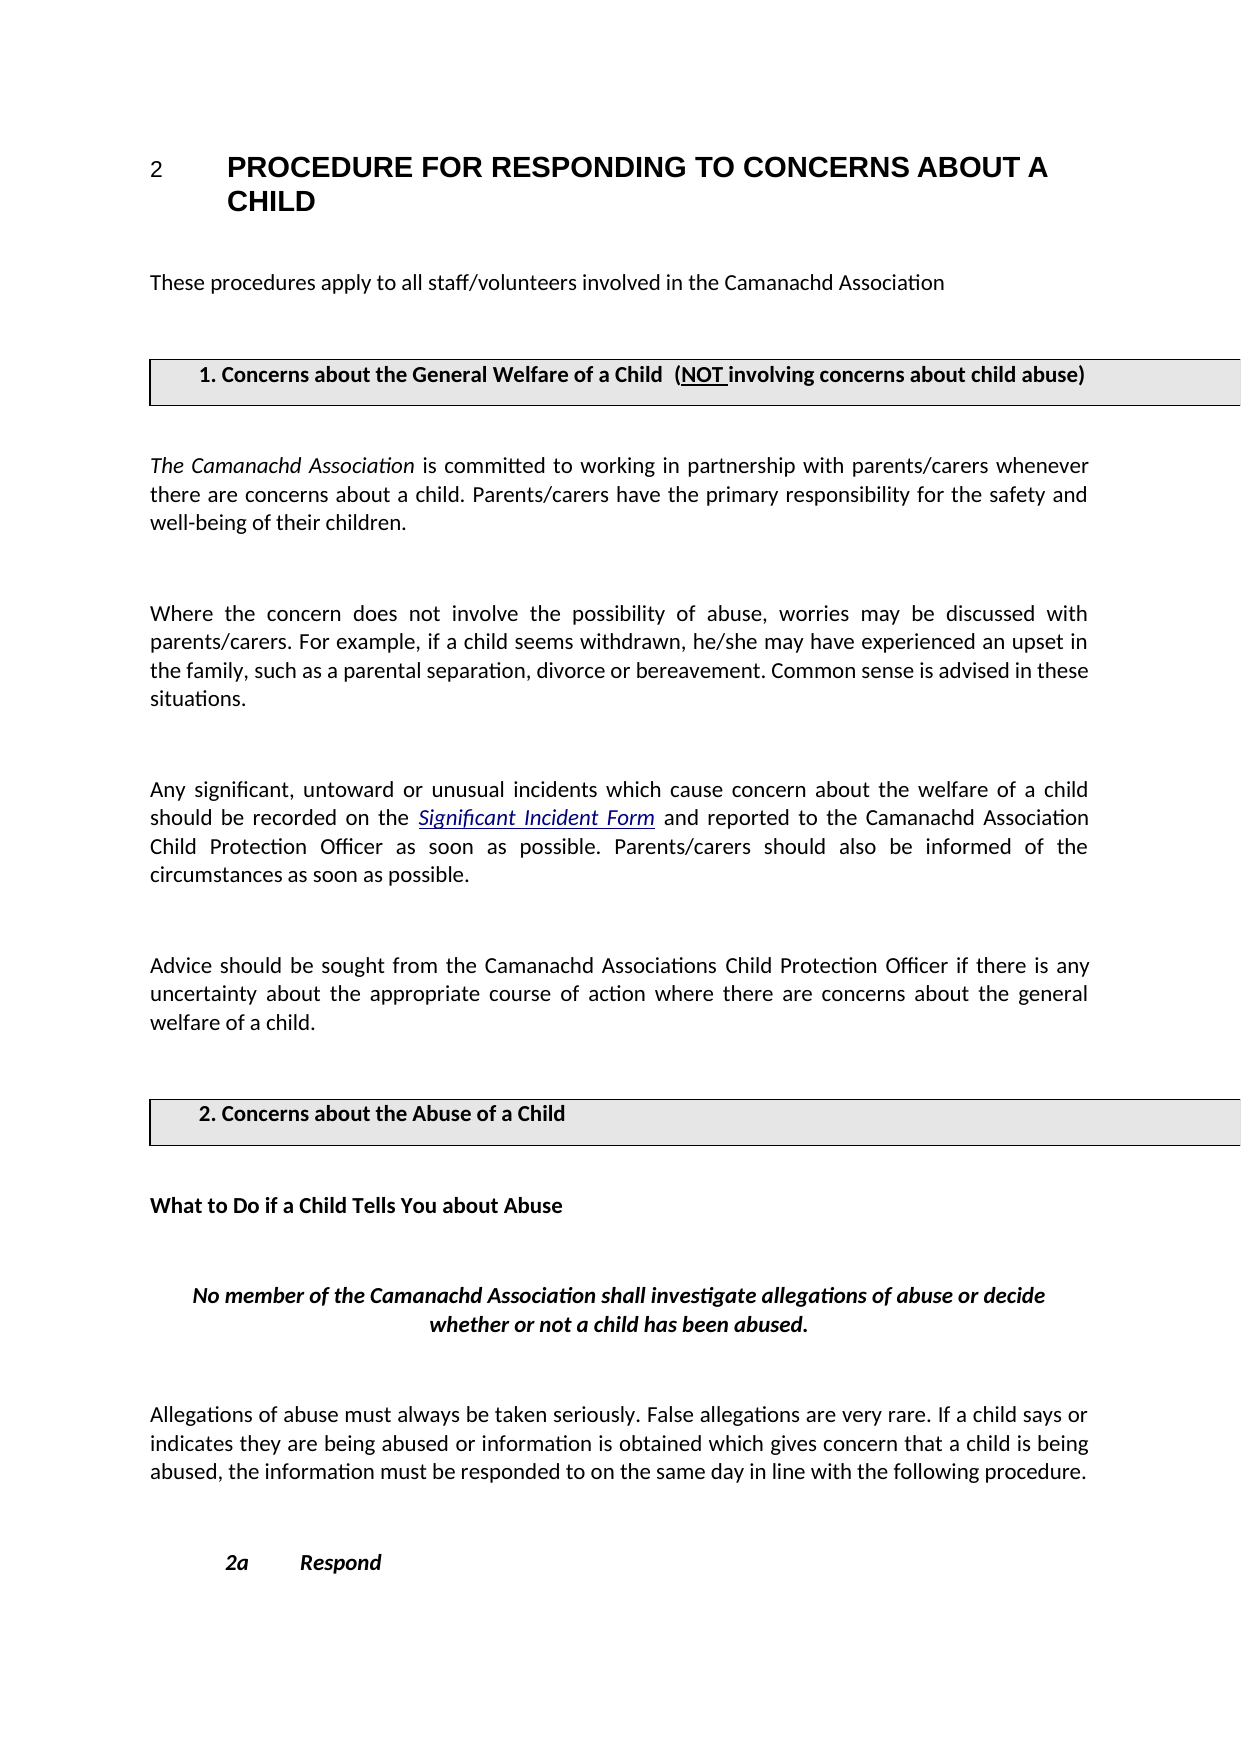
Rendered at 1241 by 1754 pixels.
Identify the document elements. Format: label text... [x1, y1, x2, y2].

text 2a Respond [225, 1548, 1090, 1576]
text What to Do if a Child Tells You about Abuse [150, 1191, 1090, 1219]
text Advice should be sought from the Camanachd Associations Child Protection Officer if there is any uncertainty about the appropriate course of action where there are concerns about the general welfare of a child. [150, 951, 1090, 1036]
text These procedures apply to all staff/volunteers involved in the Camanachd Association [150, 268, 1090, 297]
text Any significant, untoward or unusual incidents which cause concern about the welfare of a child should be recorded on the Significant Incident Form and reported to the Camanachd Association Child Protection Officer as soon as possible. Parents/carers should also be informed of the circumstances as soon as possible. [150, 775, 1090, 889]
text The Camanachd Association is committed to working in partnership with parents/carers whenever there are concerns about a child. Parents/carers have the primary responsibility for the safety and well-being of their children. [150, 451, 1090, 537]
text Where the concern does not involve the possibility of abuse, worries may be discussed with parents/carers. For example, if a child seems withdrawn, he/she may have experienced an upset in the family, such as a parental separation, divorce or bereavement. Common sense is advised in these situations. [150, 599, 1090, 713]
text No member of the Camanachd Association shall investigate allegations of abuse or decide whether or not a child has been abused. [150, 1281, 1090, 1338]
text Allegations of abuse must always be taken seriously. False allegations are very rare. If a child says or indicates they are being abused or information is obtained which gives concern that a child is being abused, the information must be responded to on the same day in line with the following procedure. [150, 1400, 1090, 1486]
table_header 2. Concerns about the Abuse of a Child [151, 1100, 1240, 1145]
table_header 1. Concerns about the General Welfare of a Child (NOT involving concerns about child abuse) [151, 360, 1240, 405]
subtitle PROCEDURE FOR RESPONDING TO CONCERNS ABOUT A CHILD [150, 150, 1090, 217]
